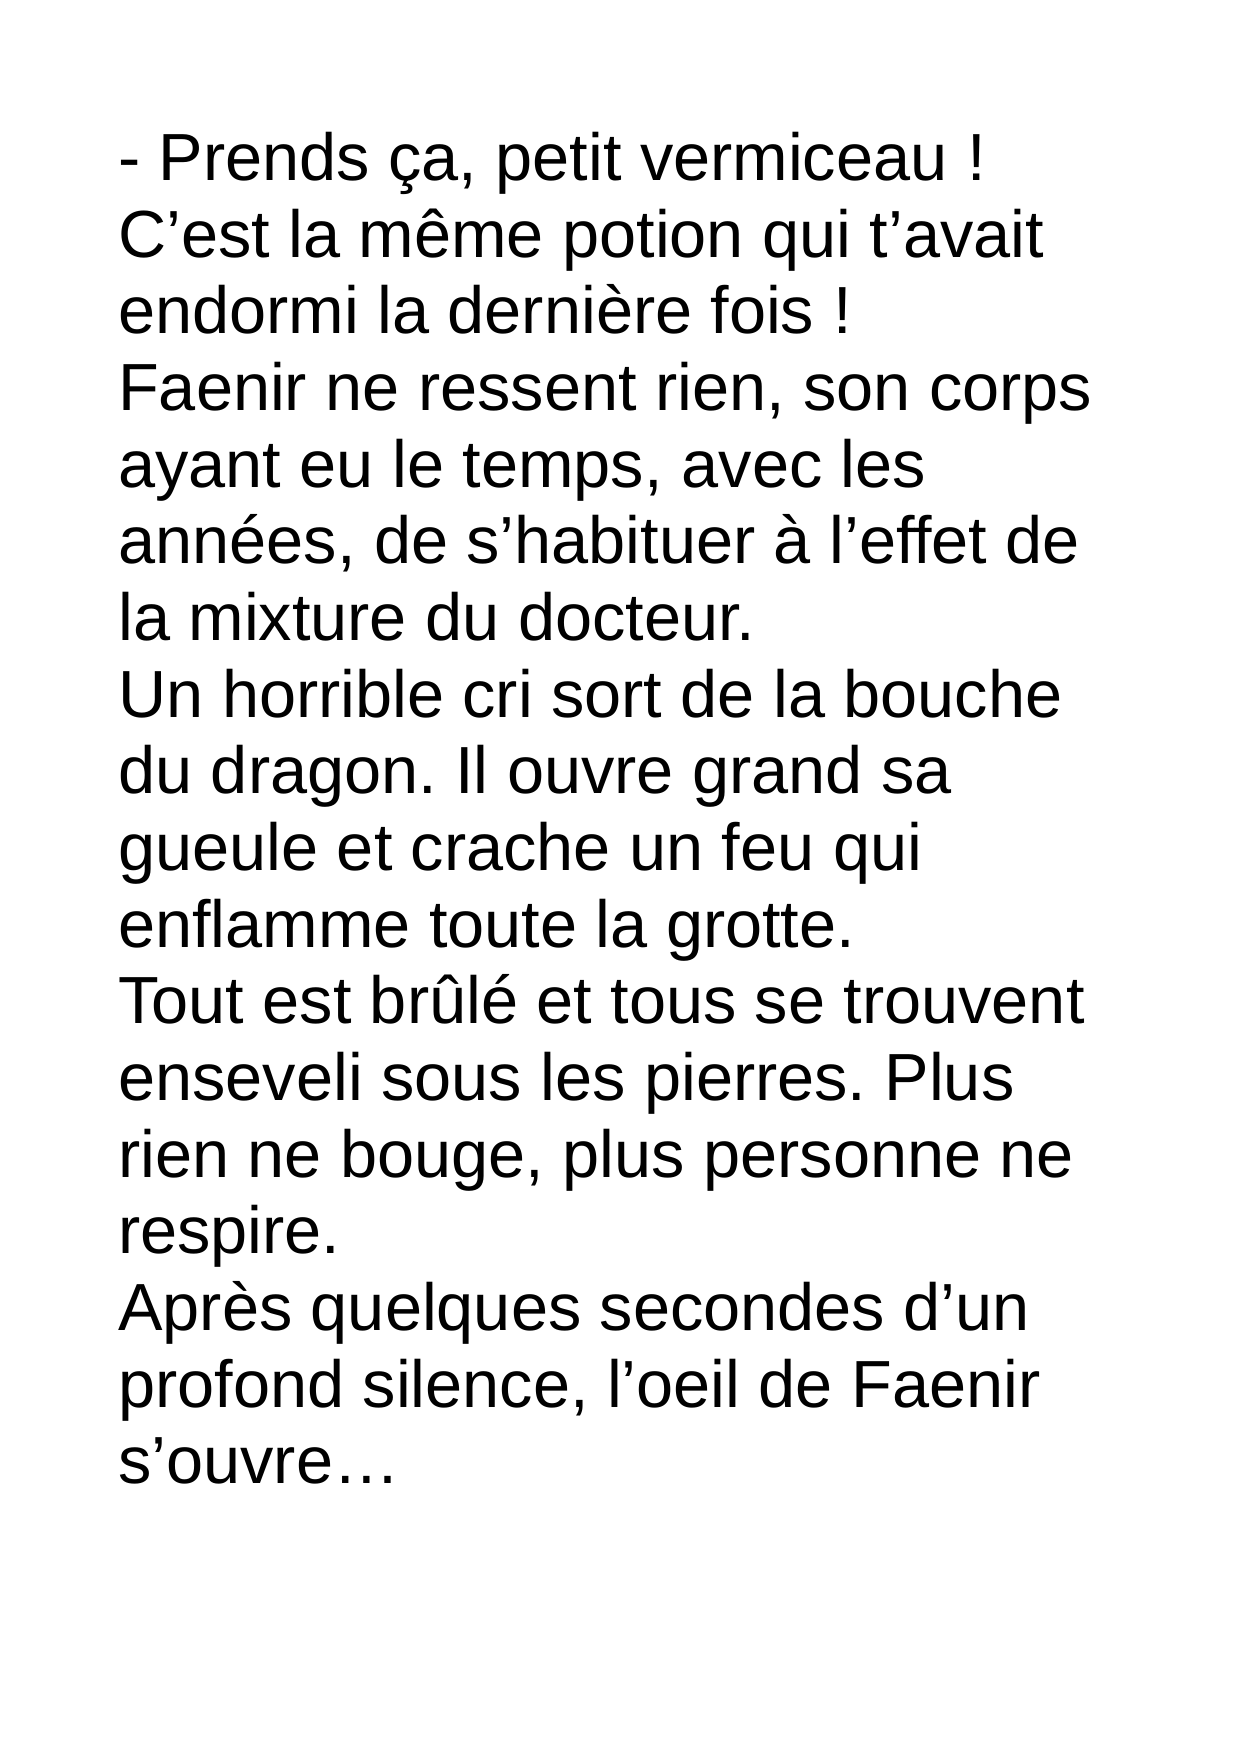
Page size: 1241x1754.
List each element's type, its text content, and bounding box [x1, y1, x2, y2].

text Après quelques secondes d’un profond silence, l’oeil de Faenir s’ouvre… [118, 1268, 1122, 1498]
text Tout est brûlé et tous se trouvent enseveli sous les pierres. Plus rien ne bouge, plus personne ne respire. [118, 961, 1122, 1268]
text Faenir ne ressent rien, son corps ayant eu le temps, avec les années, de s’habituer à l’effet de la mixture du docteur. [118, 348, 1122, 655]
text Un horrible cri sort de la bouche du dragon. Il ouvre grand sa gueule et crache un feu qui enflamme toute la grotte. [118, 655, 1122, 961]
text - Prends ça, petit vermiceau ! C’est la même potion qui t’avait endormi la dernière fois ! [118, 118, 1122, 348]
